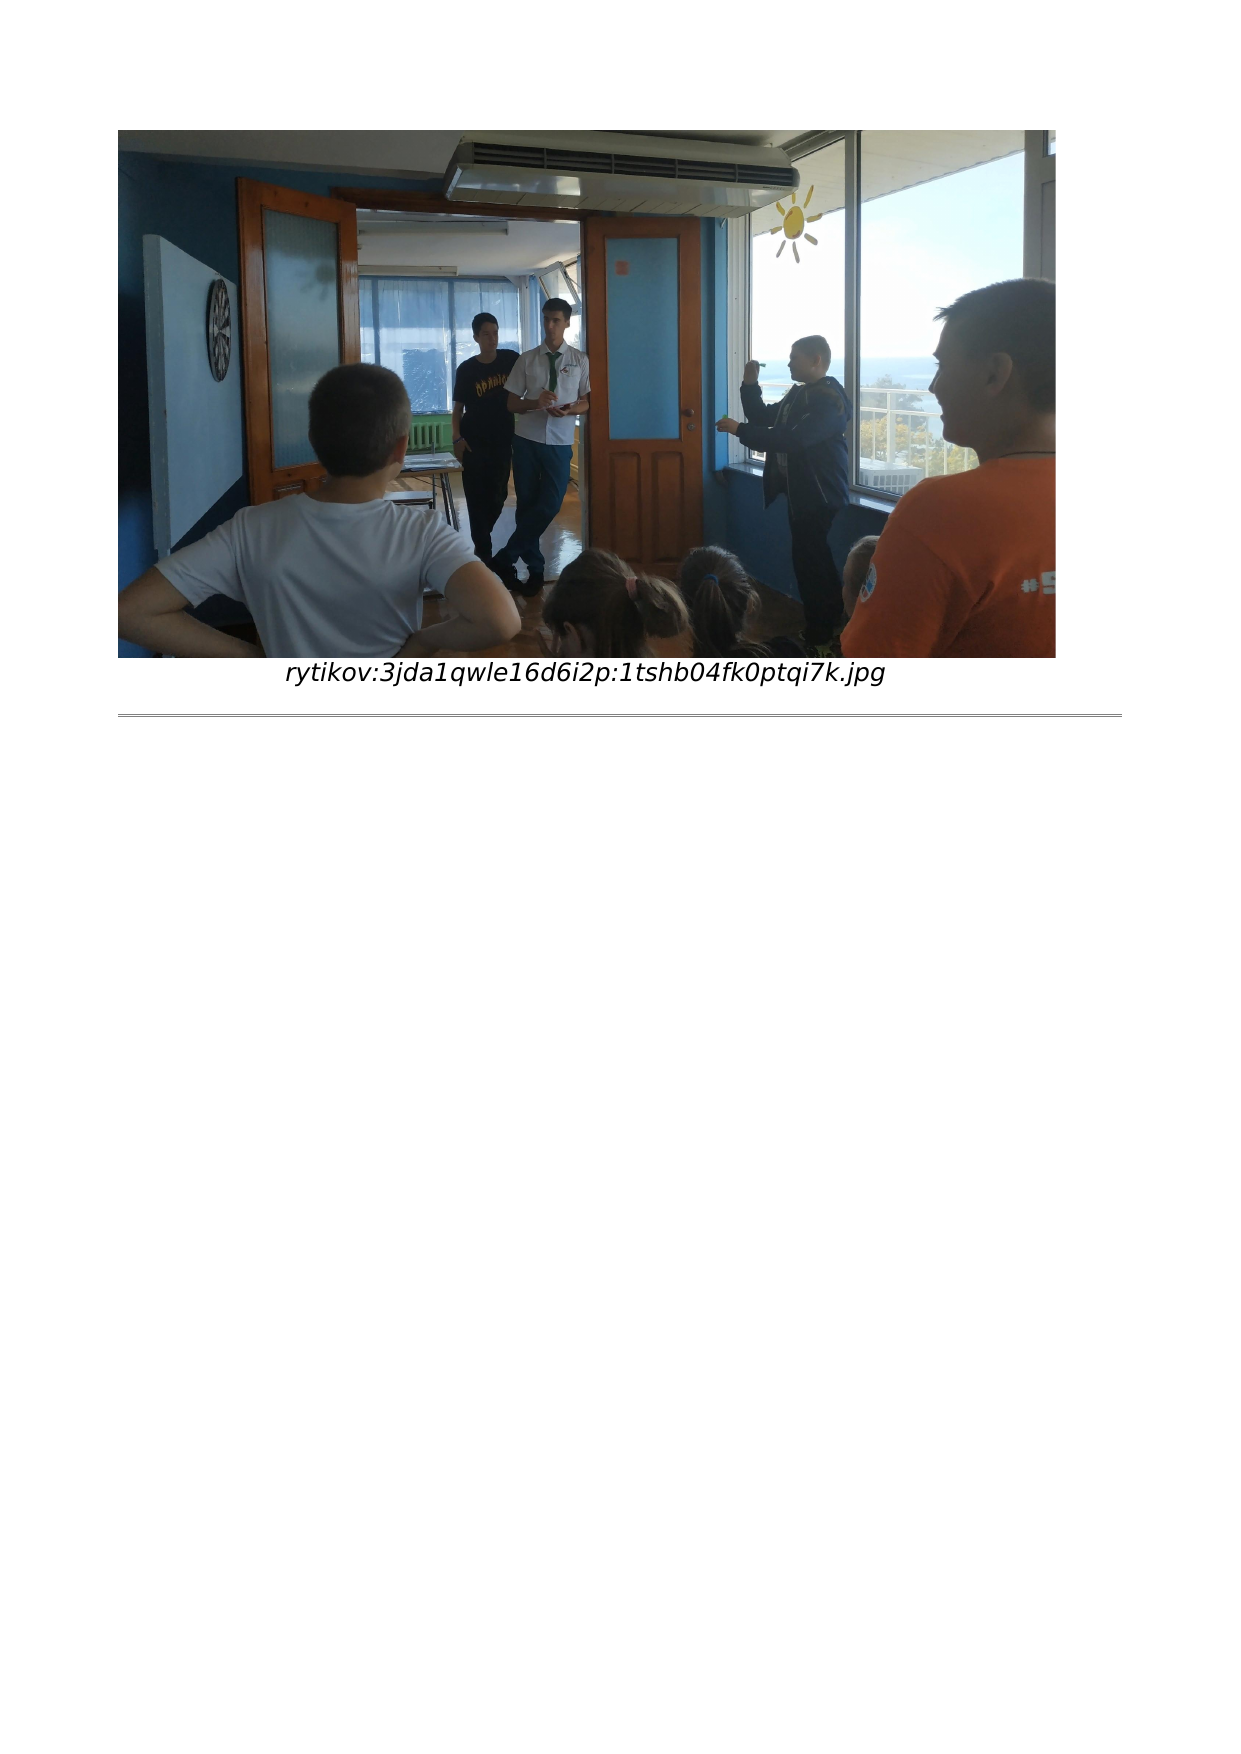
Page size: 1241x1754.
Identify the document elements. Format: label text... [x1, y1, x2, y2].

picture [118, 130, 1056, 658]
text rytikov:3jda1qwle16d6i2p:1tshb04fk0ptqi7k.jpg [118, 658, 1056, 687]
